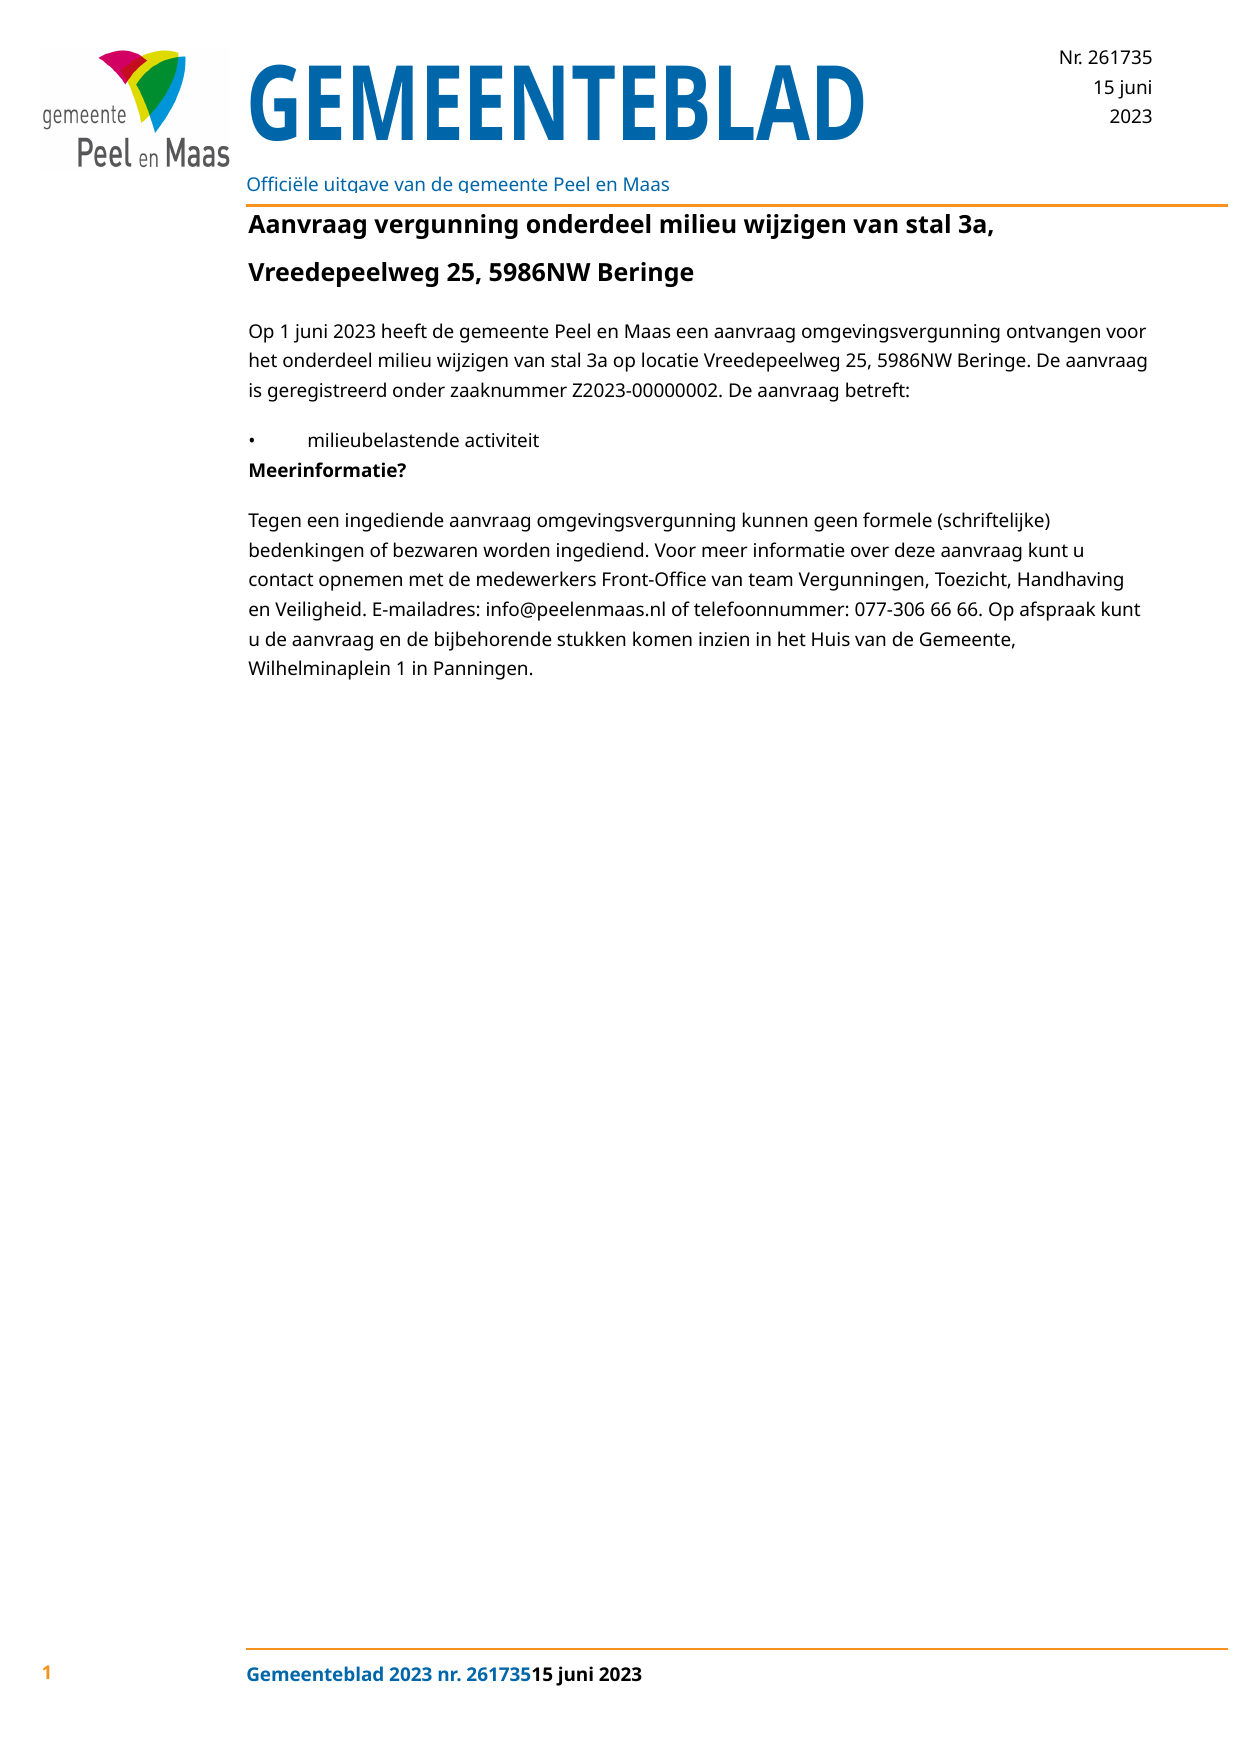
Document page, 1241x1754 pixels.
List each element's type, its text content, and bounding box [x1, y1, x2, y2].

text Aanvraag vergunning onderdeel milieu wijzigen van stal 3a, Vreedepeelweg 25, 5986NW Beringe [248, 207, 1152, 288]
list milieubelastende activiteit [248, 427, 1152, 453]
text Tegen een ingediende aanvraag omgevingsvergunning kunnen geen formele (schriftelijke) bedenkingen of bezwaren worden ingediend. Voor meer informatie over deze aanvraag kunt u contact opnemen met de medewerkers Front-Office van team Vergunningen, Toezicht, Handhaving en Veiligheid. E-mailadres: info@peelenmaas.nl of telefoonnummer: 077-306 66 66. Op afspraak kunt u de aanvraag en de bijbehorende stukken komen inzien in het Huis van de Gemeente, Wilhelminaplein 1 in Panningen. [248, 507, 1152, 681]
text Meerinformatie? [248, 457, 1152, 483]
picture [41, 47, 231, 172]
text Op 1 juni 2023 heeft de gemeente Peel en Maas een aanvraag omgevingsvergunning ontvangen voor het onderdeel milieu wijzigen van stal 3a op locatie Vreedepeelweg 25, 5986NW Beringe. De aanvraag is geregistreerd onder zaaknummer Z2023-00000002. De aanvraag betreft: [248, 318, 1152, 403]
